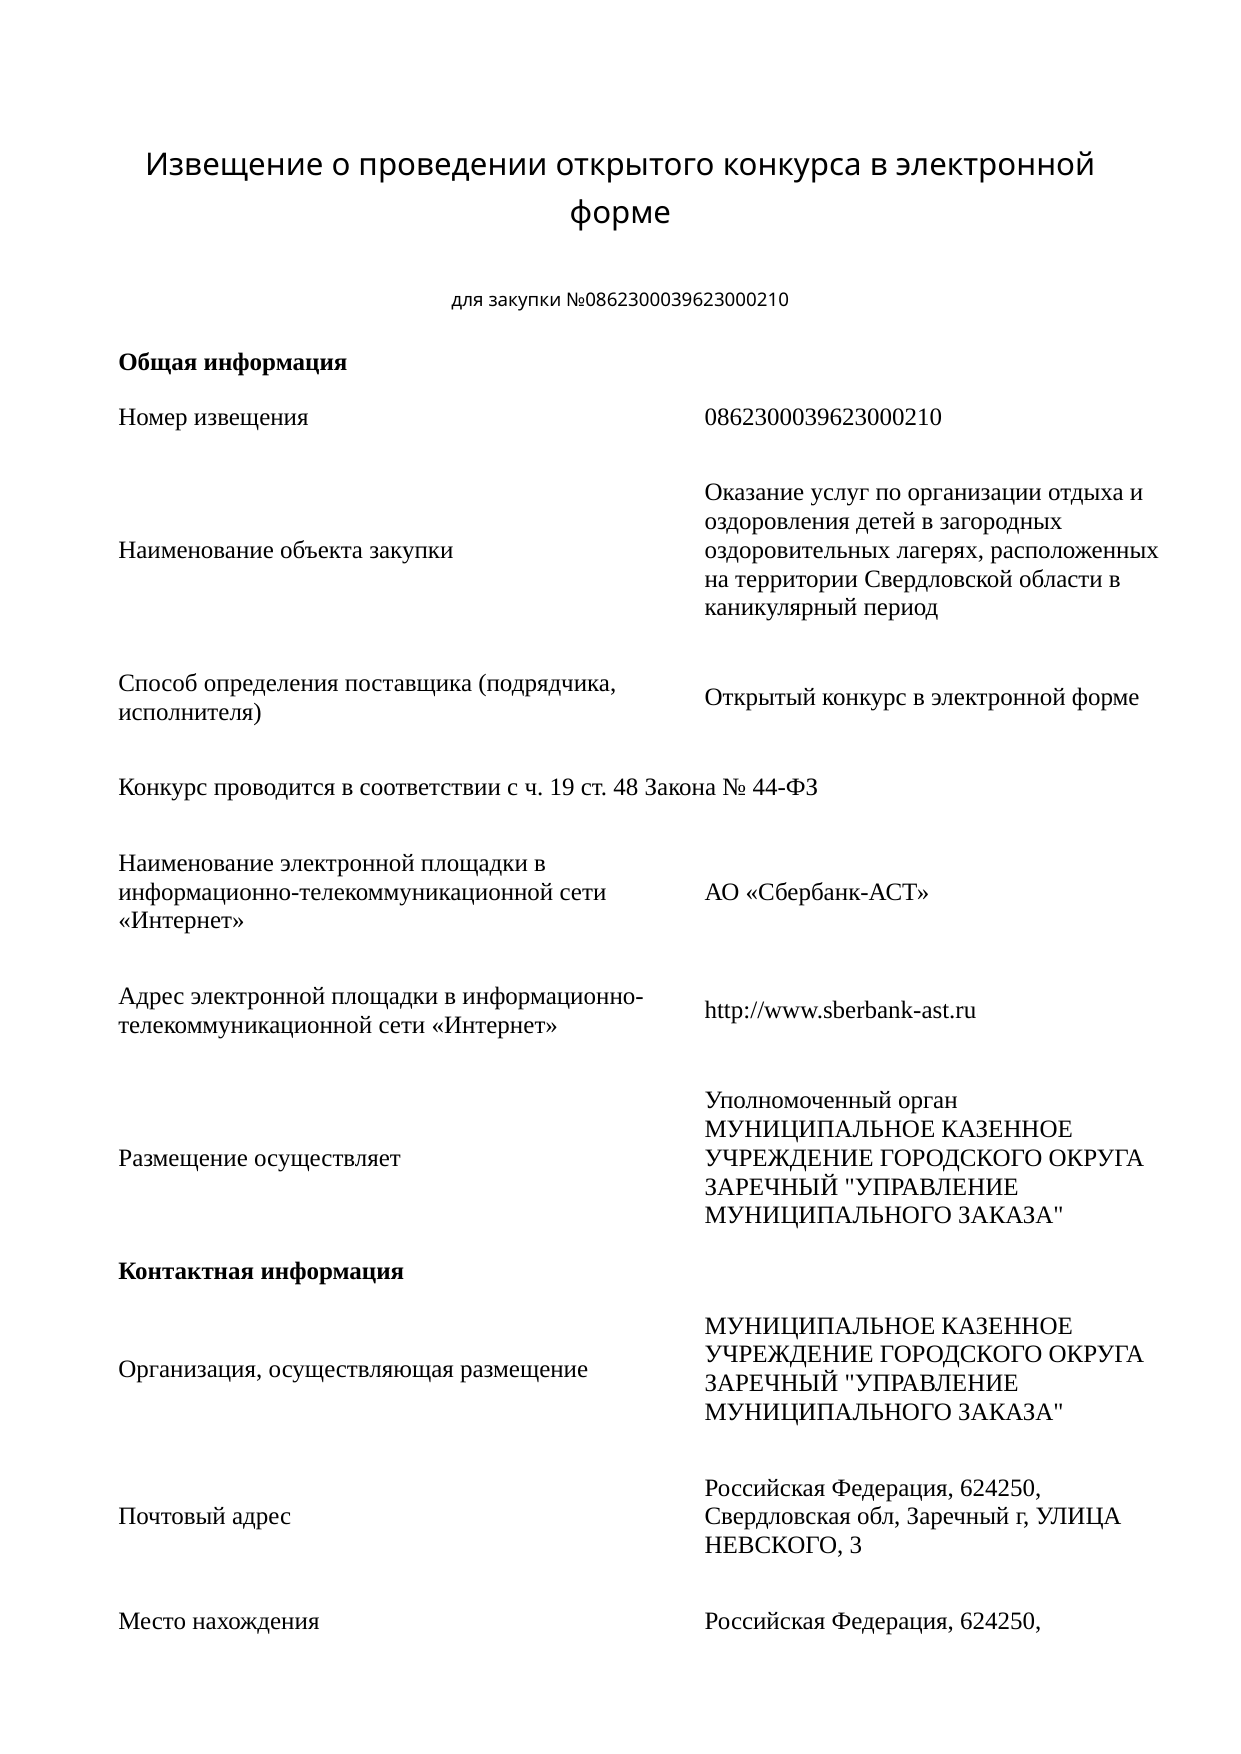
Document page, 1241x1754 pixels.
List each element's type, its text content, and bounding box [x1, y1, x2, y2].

table_cell 0862300039623000210 [704, 379, 1170, 454]
table_cell Контактная информация [118, 1253, 704, 1287]
table_cell Способ определения поставщика (подрядчика, исполнителя) [118, 645, 704, 749]
text Извещение о проведении открытого конкурса в электронной форме [118, 142, 1122, 233]
table_cell Организация, осуществляющая размещение [118, 1288, 704, 1449]
table_cell http://www.sberbank-ast.ru [704, 958, 1170, 1062]
table_cell Конкурс проводится в соответствии с ч. 19 ст. 48 Закона № 44-ФЗ [118, 749, 1170, 825]
table_cell Наименование объекта закупки [118, 454, 704, 645]
table_cell Место нахождения [118, 1583, 704, 1634]
text для закупки №0862300039623000210 [118, 286, 1122, 312]
table_cell Открытый конкурс в электронной форме [704, 645, 1170, 749]
table_cell Уполномоченный орган МУНИЦИПАЛЬНОЕ КАЗЕННОЕ УЧРЕЖДЕНИЕ ГОРОДСКОГО ОКРУГА ЗАРЕЧНЫЙ "УПРАВЛЕНИЕ МУНИЦИПАЛЬНОГО ЗАКАЗА" [704, 1062, 1170, 1253]
table_cell Адрес электронной площадки в информационно-телекоммуникационной сети «Интернет» [118, 958, 704, 1062]
table_header [118, 339, 704, 344]
table_cell АО «Сбербанк-АСТ» [704, 825, 1170, 958]
table_header [704, 339, 1170, 344]
table_cell Номер извещения [118, 379, 704, 454]
table_cell [704, 344, 1170, 378]
table_cell Российская Федерация, 624250, [704, 1583, 1170, 1634]
table_cell Оказание услуг по организации отдыха и оздоровления детей в загородных оздоровительных лагерях, расположенных на территории Свердловской области в каникулярный период [704, 454, 1170, 645]
table_cell МУНИЦИПАЛЬНОЕ КАЗЕННОЕ УЧРЕЖДЕНИЕ ГОРОДСКОГО ОКРУГА ЗАРЕЧНЫЙ "УПРАВЛЕНИЕ МУНИЦИПАЛЬНОГО ЗАКАЗА" [704, 1288, 1170, 1449]
table_cell Почтовый адрес [118, 1449, 704, 1582]
table_cell Общая информация [118, 344, 704, 378]
table_cell Наименование электронной площадки в информационно-телекоммуникационной сети «Интернет» [118, 825, 704, 958]
table_cell [704, 1253, 1170, 1287]
table_cell Российская Федерация, 624250, Свердловская обл, Заречный г, УЛИЦА НЕВСКОГО, 3 [704, 1449, 1170, 1582]
table_cell Размещение осуществляет [118, 1062, 704, 1253]
